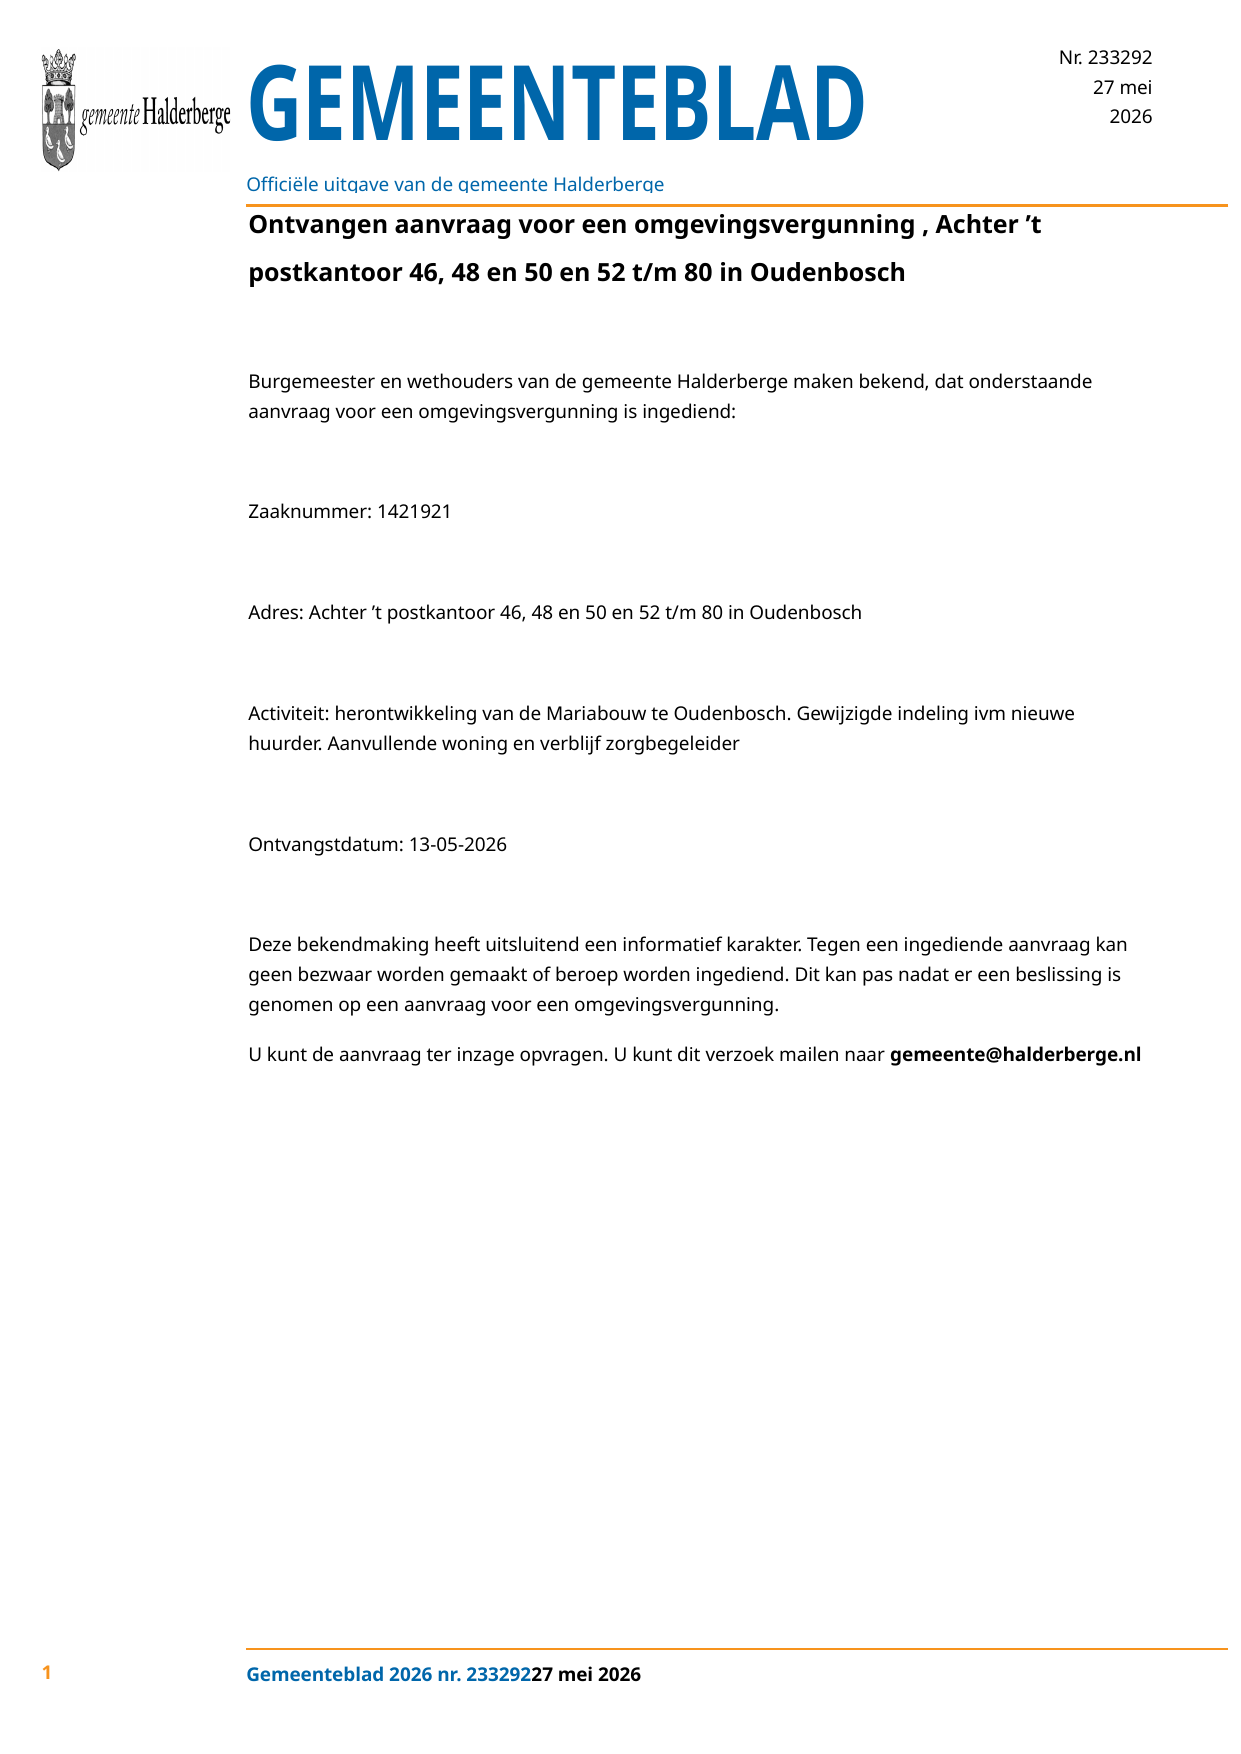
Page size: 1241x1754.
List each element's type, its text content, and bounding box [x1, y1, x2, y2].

text U kunt de aanvraag ter inzage opvragen. U kunt dit verzoek mailen naar gemeente@halderberge.nl [248, 1041, 1152, 1067]
text Burgemeester en wethouders van de gemeente Halderberge maken bekend, dat onderstaande aanvraag voor een omgevingsvergunning is ingediend: [248, 368, 1152, 424]
text Adres: Achter ’t postkantoor 46, 48 en 50 en 52 t/m 80 in Oudenbosch [248, 599, 1152, 625]
text Deze bekendmaking heeft uitsluitend een informatief karakter. Tegen een ingediende aanvraag kan geen bezwaar worden gemaakt of beroep worden ingediend. Dit kan pas nadat er een beslissing is genomen op een aanvraag voor een omgevingsvergunning. [248, 932, 1152, 1017]
text Activiteit: herontwikkeling van de Mariabouw te Oudenbosch. Gewijzigde indeling ivm nieuwe huurder. Aanvullende woning en verblijf zorgbegeleider [248, 700, 1152, 756]
text Zaaknummer: 1421921 [248, 499, 1152, 524]
text Ontvangstdatum: 13-05-2026 [248, 831, 1152, 857]
text Ontvangen aanvraag voor een omgevingsvergunning , Achter ’t postkantoor 46, 48 en 50 en 52 t/m 80 in Oudenbosch [248, 207, 1152, 288]
picture [41, 47, 231, 172]
